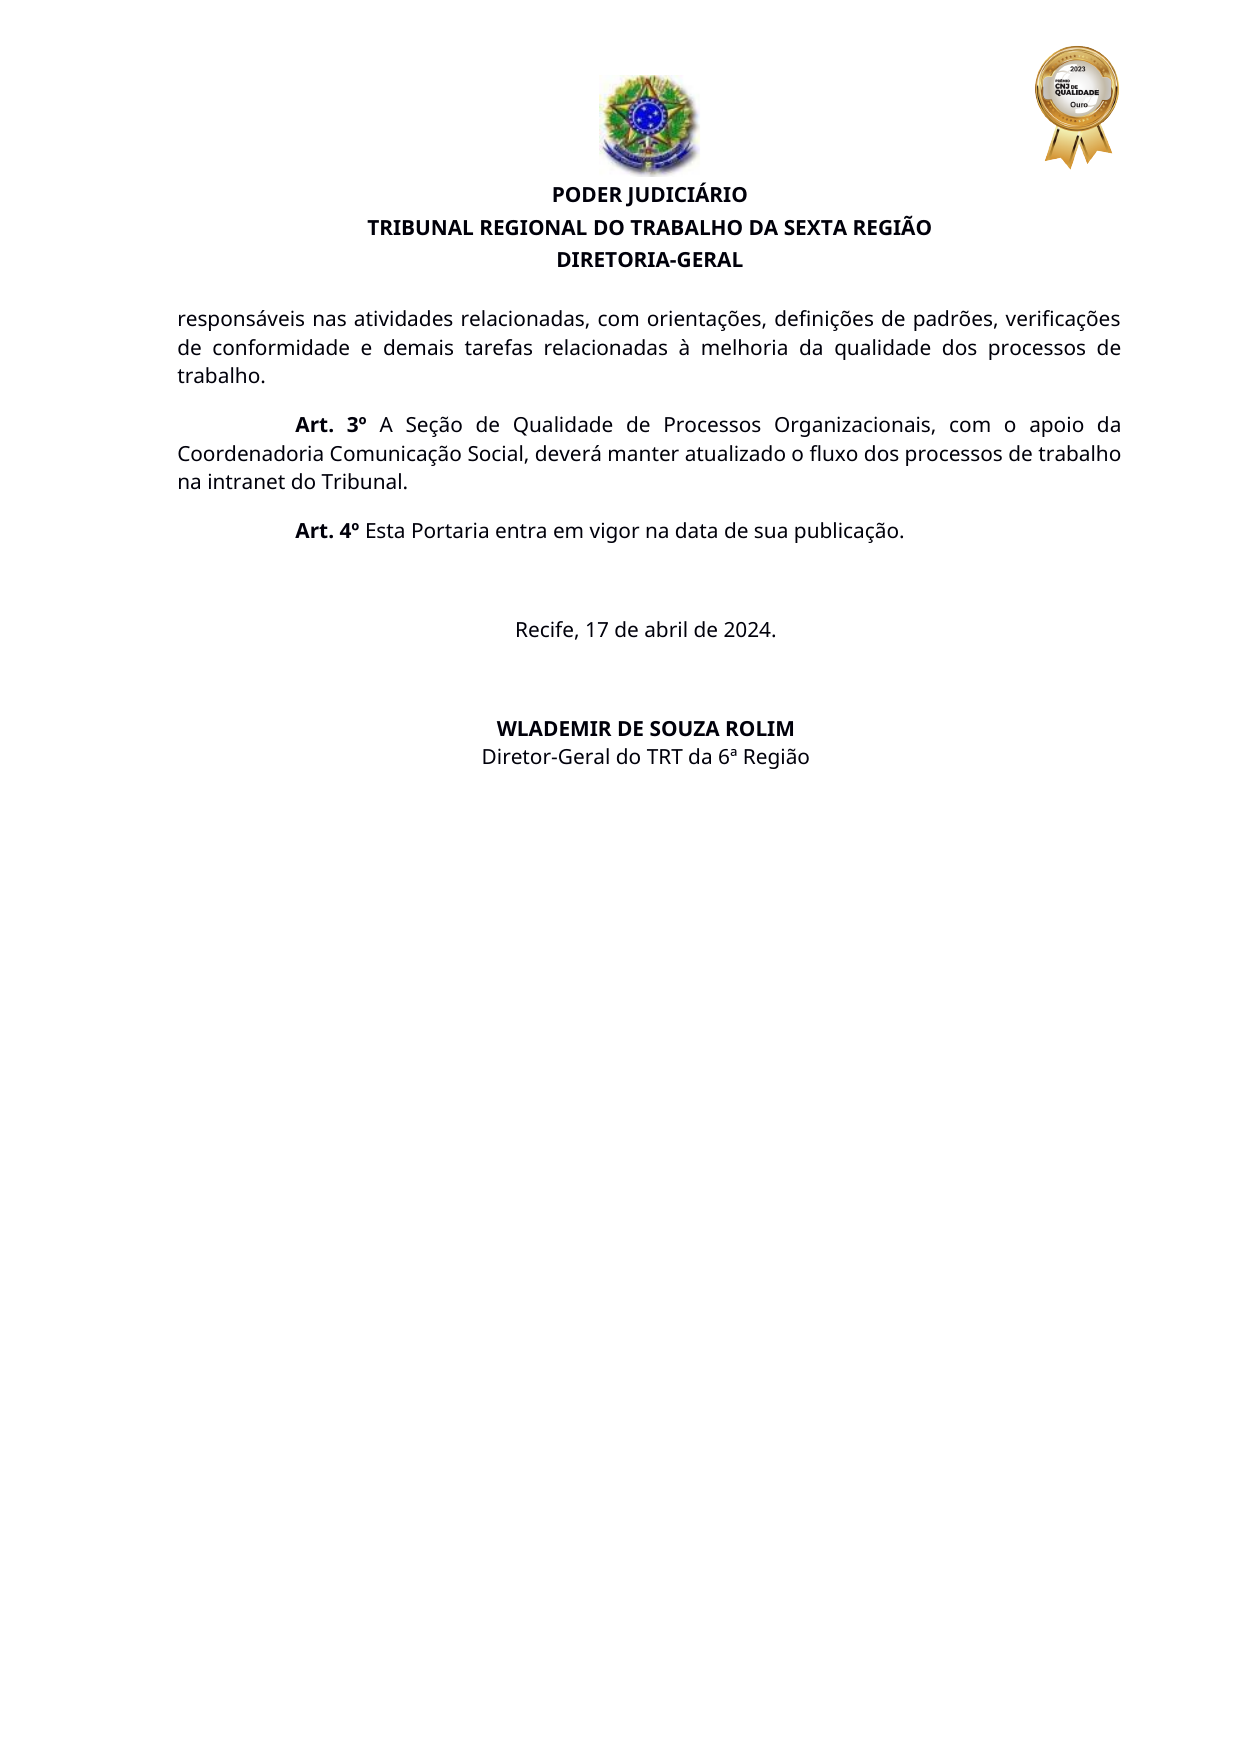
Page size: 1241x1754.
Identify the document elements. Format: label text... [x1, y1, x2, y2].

text Art. 4º Esta Portaria entra em vigor na data de sua publicação. [177, 517, 1122, 545]
text Recife, 17 de abril de 2024. [177, 615, 1114, 643]
picture [599, 75, 701, 177]
picture [1030, 42, 1123, 174]
text Diretor-Geral do TRT da 6ª Região [177, 742, 1114, 771]
text responsáveis nas atividades relacionadas, com orientações, definições de padrões, verificações de conformidade e demais tarefas relacionadas à melhoria da qualidade dos processos de trabalho. [177, 304, 1122, 389]
text Art. 3º A Seção de Qualidade de Processos Organizacionais, com o apoio da Coordenadoria Comunicação Social, deverá manter atualizado o fluxo dos processos de trabalho na intranet do Tribunal. [177, 410, 1122, 496]
text WLADEMIR DE SOUZA ROLIM [177, 714, 1114, 742]
